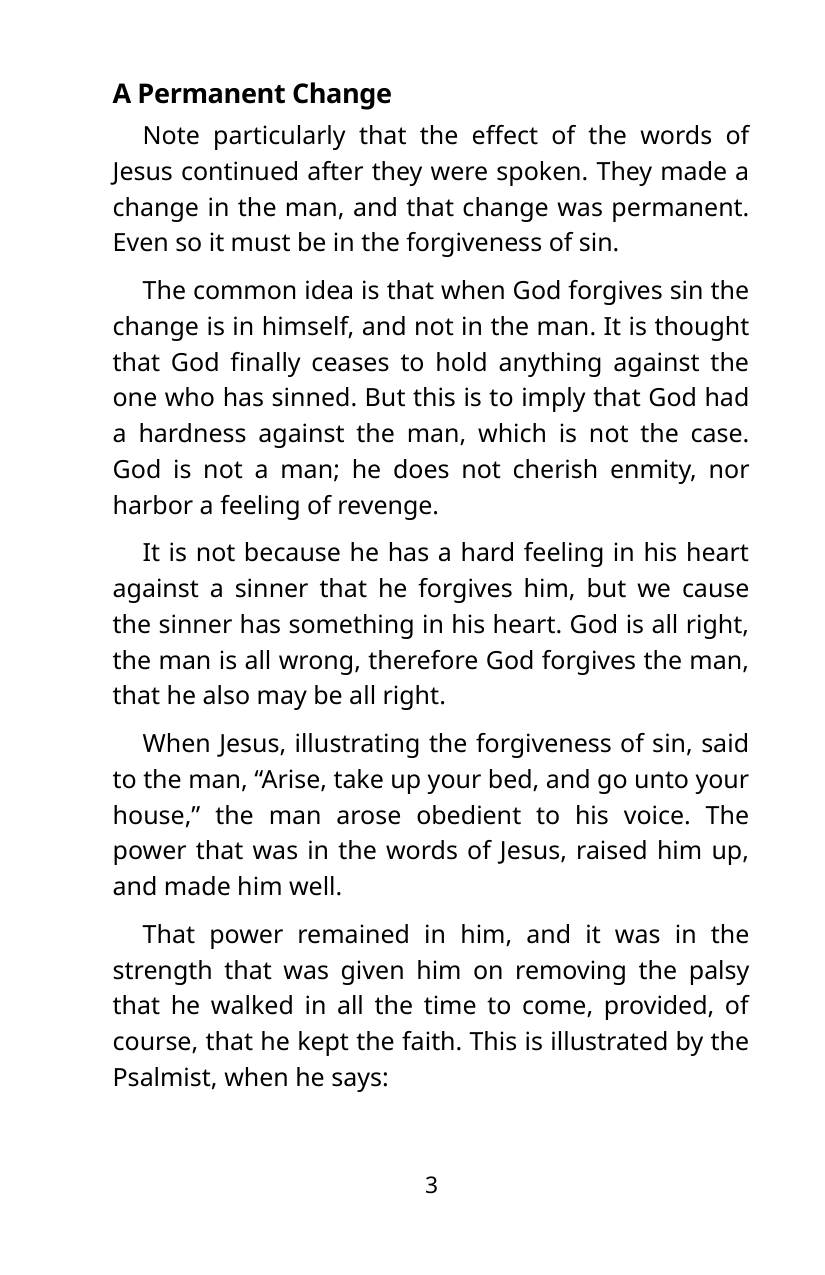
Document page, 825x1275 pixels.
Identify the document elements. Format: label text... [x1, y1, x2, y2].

text Note particularly that the effect of the words of Jesus continued after they were spoken. They made a change in the man, and that change was permanent. Even so it must be in the forgiveness of sin. [112, 118, 750, 259]
subtitle A Permanent Change [112, 75, 750, 112]
text When Jesus, illustrating the forgiveness of sin, said to the man, “Arise, take up your bed, and go unto your house,” the man arose obedient to his voice. The power that was in the words of Jesus, raised him up, and made him well. [112, 726, 750, 903]
text The common idea is that when God forgives sin the change is in himself, and not in the man. It is thought that God finally ceases to hold anything against the one who has sinned. But this is to imply that God had a hardness against the man, which is not the case. God is not a man; he does not cherish enmity, nor harbor a feeling of revenge. [112, 273, 750, 521]
text It is not because he has a hard feeling in his heart against a sinner that he forgives him, but we cause the sinner has something in his heart. God is all right, the man is all wrong, therefore God forgives the man, that he also may be all right. [112, 535, 750, 712]
text That power remained in him, and it was in the strength that was given him on removing the palsy that he walked in all the time to come, provided, of course, that he kept the faith. This is illustrated by the Psalmist, when he says: [112, 917, 750, 1093]
